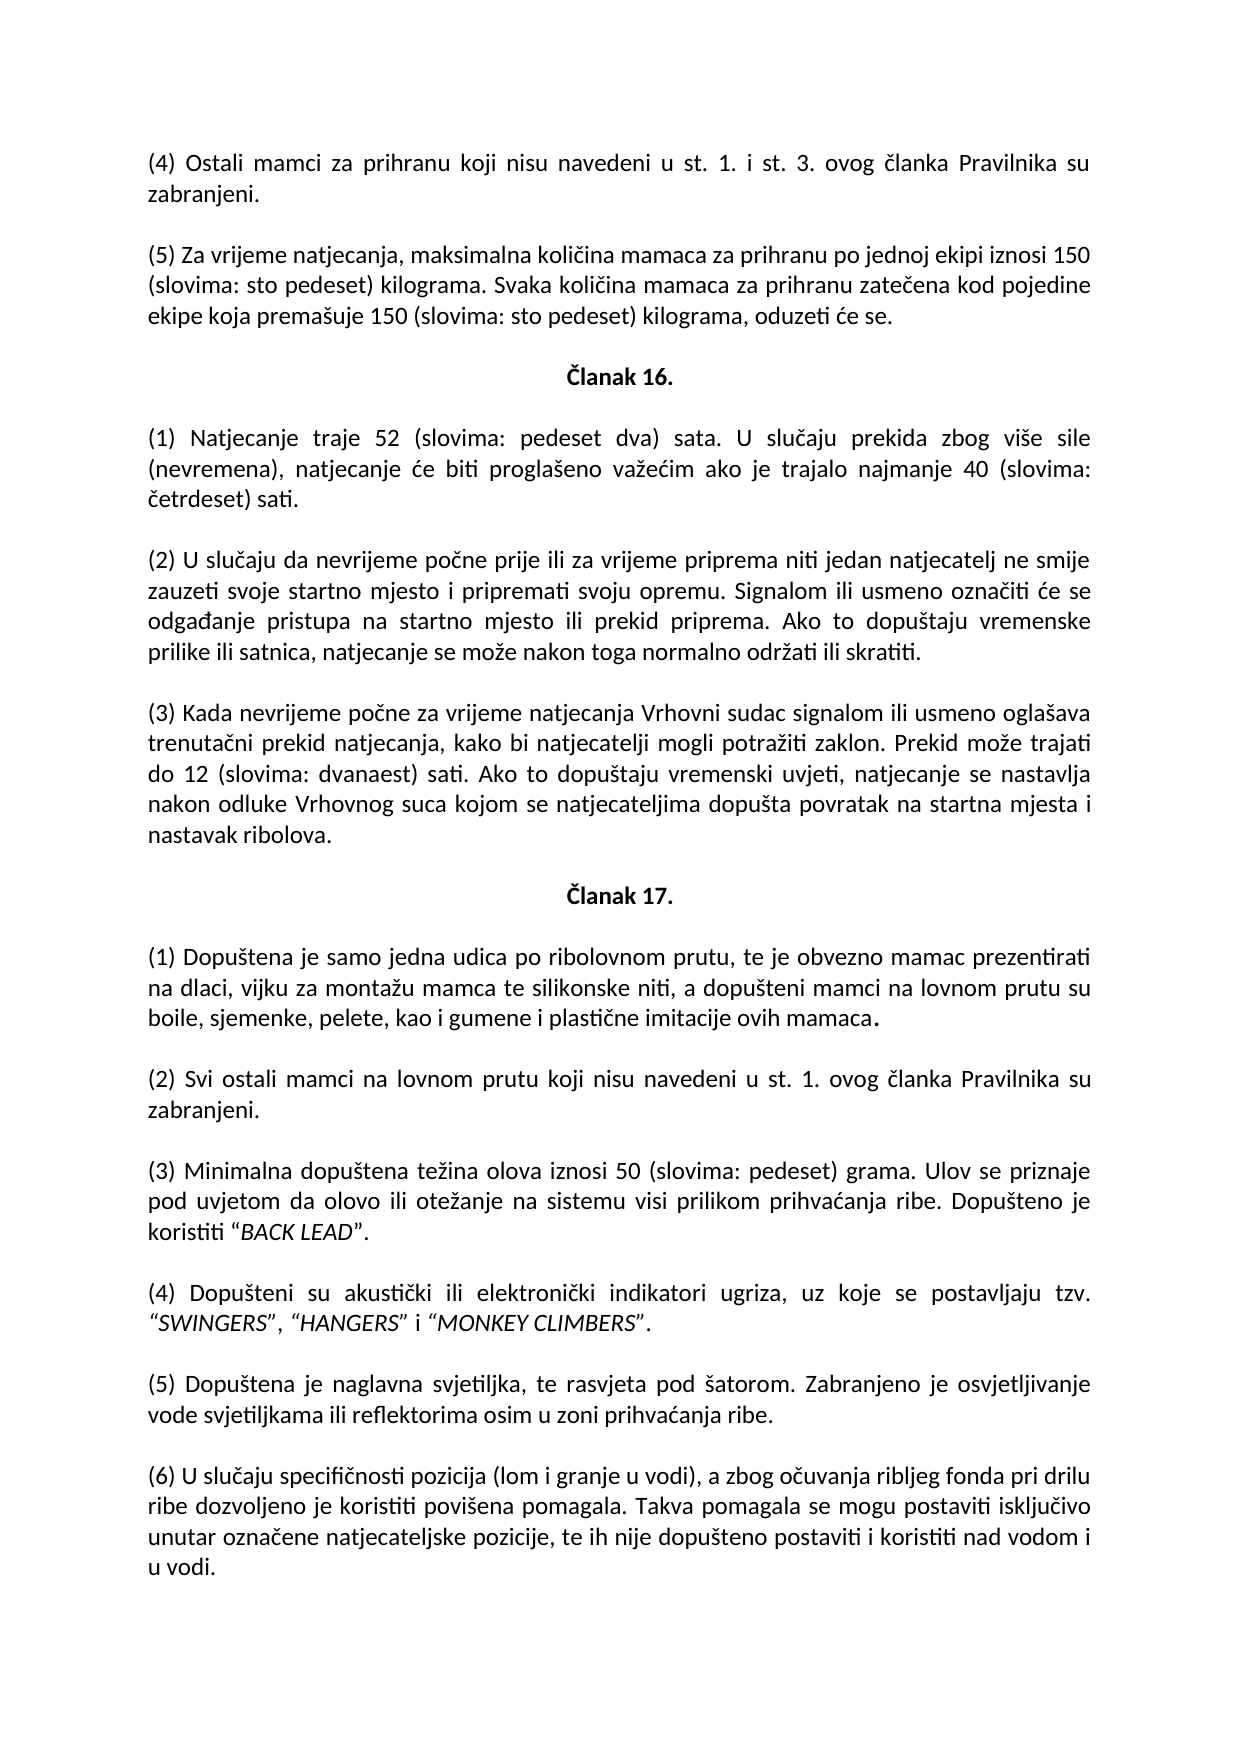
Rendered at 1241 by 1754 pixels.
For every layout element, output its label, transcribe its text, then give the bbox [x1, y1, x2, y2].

text (4) Dopušteni su akustički ili elektronički indikatori ugriza, uz koje se postavljaju tzv. “SWINGERS”, “HANGERS” i “MONKEY CLIMBERS”. [148, 1277, 1093, 1338]
text (4) Ostali mamci za prihranu koji nisu navedeni u st. 1. i st. 3. ovog članka Pravilnika su zabranjeni. [148, 148, 1093, 209]
text (3) Minimalna dopuštena težina olova iznosi 50 (slovima: pedeset) grama. Ulov se priznaje pod uvjetom da olovo ili otežanje na sistemu visi prilikom prihvaćanja ribe. Dopušteno je koristiti “BACK LEAD”. [148, 1155, 1093, 1246]
text (6) U slučaju specifičnosti pozicija (lom i granje u vodi), a zbog očuvanja ribljeg fonda pri drilu ribe dozvoljeno je koristiti povišena pomagala. Takva pomagala se mogu postaviti isključivo unutar označene natjecateljske pozicije, te ih nije dopušteno postaviti i koristiti nad vodom i u vodi. [148, 1460, 1093, 1582]
text (1) Natjecanje traje 52 (slovima: pedeset dva) sata. U slučaju prekida zbog više sile (nevremena), natjecanje će biti proglašeno važećim ako je trajalo najmanje 40 (slovima: četrdeset) sati. [148, 422, 1093, 514]
text (5) Za vrijeme natjecanja, maksimalna količina mamaca za prihranu po jednoj ekipi iznosi 150 (slovima: sto pedeset) kilograma. Svaka količina mamaca za prihranu zatečena kod pojedine ekipe koja premašuje 150 (slovima: sto pedeset) kilograma, oduzeti će se. [148, 239, 1093, 331]
text (5) Dopuštena je naglavna svjetiljka, te rasvjeta pod šatorom. Zabranjeno je osvjetljivanje vode svjetiljkama ili reflektorima osim u zoni prihvaćanja ribe. [148, 1368, 1093, 1429]
text (2) U slučaju da nevrijeme počne prije ili za vrijeme priprema niti jedan natjecatelj ne smije zauzeti svoje startno mjesto i pripremati svoju opremu. Signalom ili usmeno označiti će se odgađanje pristupa na startno mjesto ili prekid priprema. Ako to dopuštaju vremenske prilike ili satnica, natjecanje se može nakon toga normalno održati ili skratiti. [148, 544, 1093, 666]
text Članak 17. [148, 880, 1093, 911]
text (3) Kada nevrijeme počne za vrijeme natjecanja Vrhovni sudac signalom ili usmeno oglašava trenutačni prekid natjecanja, kako bi natjecatelji mogli potražiti zaklon. Prekid može trajati do 12 (slovima: dvanaest) sati. Ako to dopuštaju vremenski uvjeti, natjecanje se nastavlja nakon odluke Vrhovnog suca kojom se natjecateljima dopušta povratak na startna mjesta i nastavak ribolova. [148, 697, 1093, 849]
text Članak 16. [148, 361, 1093, 392]
text (1) Dopuštena je samo jedna udica po ribolovnom prutu, te je obvezno mamac prezentirati na dlaci, vijku za montažu mamca te silikonske niti, a dopušteni mamci na lovnom prutu su boile, sjemenke, pelete, kao i gumene i plastične imitacije ovih mamaca. [148, 941, 1093, 1033]
text (2) Svi ostali mamci na lovnom prutu koji nisu navedeni u st. 1. ovog članka Pravilnika su zabranjeni. [148, 1063, 1093, 1124]
